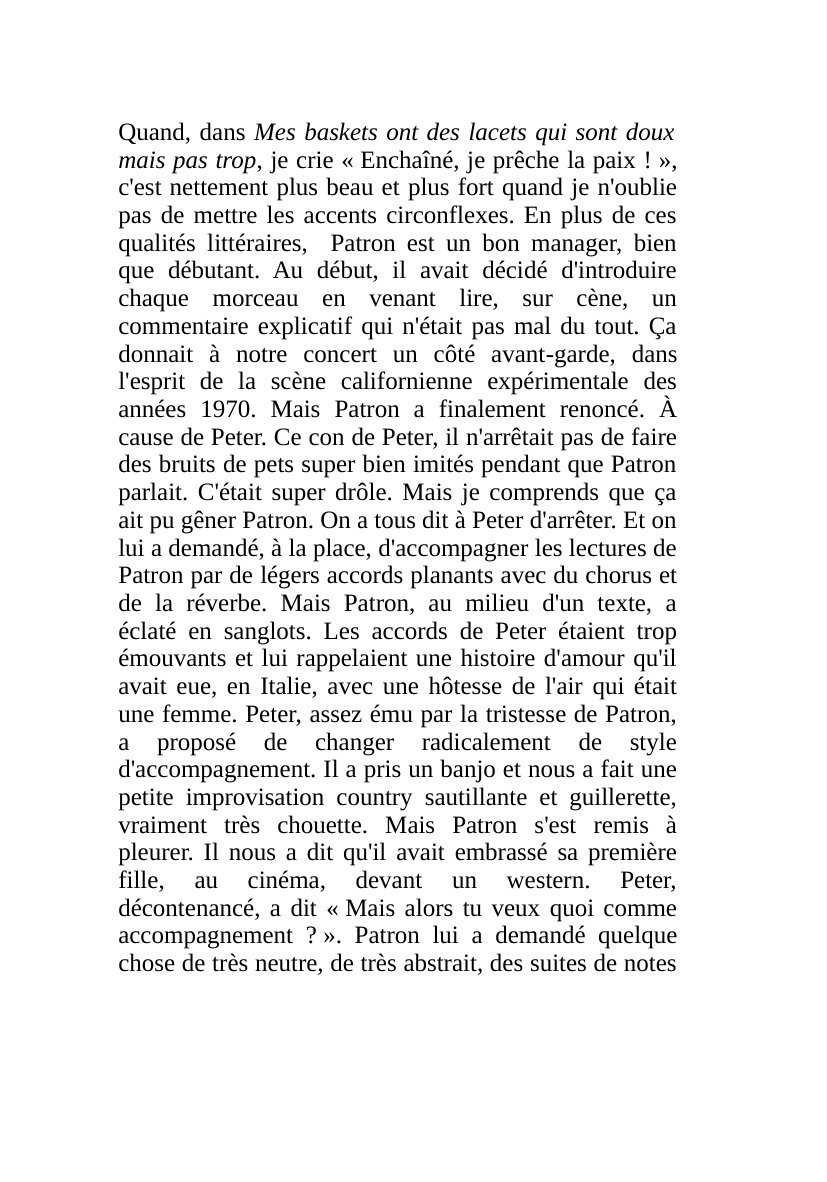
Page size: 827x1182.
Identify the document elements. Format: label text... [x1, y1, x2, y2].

text Quand, dans Mes baskets ont des lacets qui sont doux mais pas trop, je crie « Enchaîné, je prêche la paix ! », c'est nettement plus beau et plus fort quand je n'oublie pas de mettre les accents circonflexes. En plus de ces qualités littéraires, Patron est un bon manager, bien que débutant. Au début, il avait décidé d'introduire chaque morceau en venant lire, sur cène, un commentaire explicatif qui n'était pas mal du tout. Ça donnait à notre concert un côté avant‑garde, dans l'esprit de la scène californienne expérimentale des années 1970. Mais Patron a finalement renoncé. À cause de Peter. Ce con de Peter, il n'arrêtait pas de faire des bruits de pets super bien imités pendant que Patron parlait. C'était super drôle. Mais je comprends que ça ait pu gêner Patron. On a tous dit à Peter d'arrêter. Et on lui a demandé, à la place, d'accompagner les lectures de Patron par de légers accords planants avec du chorus et de la réverbe. Mais Patron, au milieu d'un texte, a éclaté en sanglots. Les accords de Peter étaient trop émouvants et lui rappelaient une histoire d'amour qu'il avait eue, en Italie, avec une hôtesse de l'air qui était une femme. Peter, assez ému par la tristesse de Patron, a proposé de changer radicalement de style d'accompagnement. Il a pris un banjo et nous a fait une petite improvisation country sautillante et guillerette, vraiment très chouette. Mais Patron s'est remis à pleurer. Il nous a dit qu'il avait embrassé sa première fille, au cinéma, devant un western. Peter, décontenancé, a dit « Mais alors tu veux quoi comme accompagnement ? ». Patron lui a demandé quelque chose de très neutre, de très abstrait, des suites de notes [118, 118, 677, 977]
